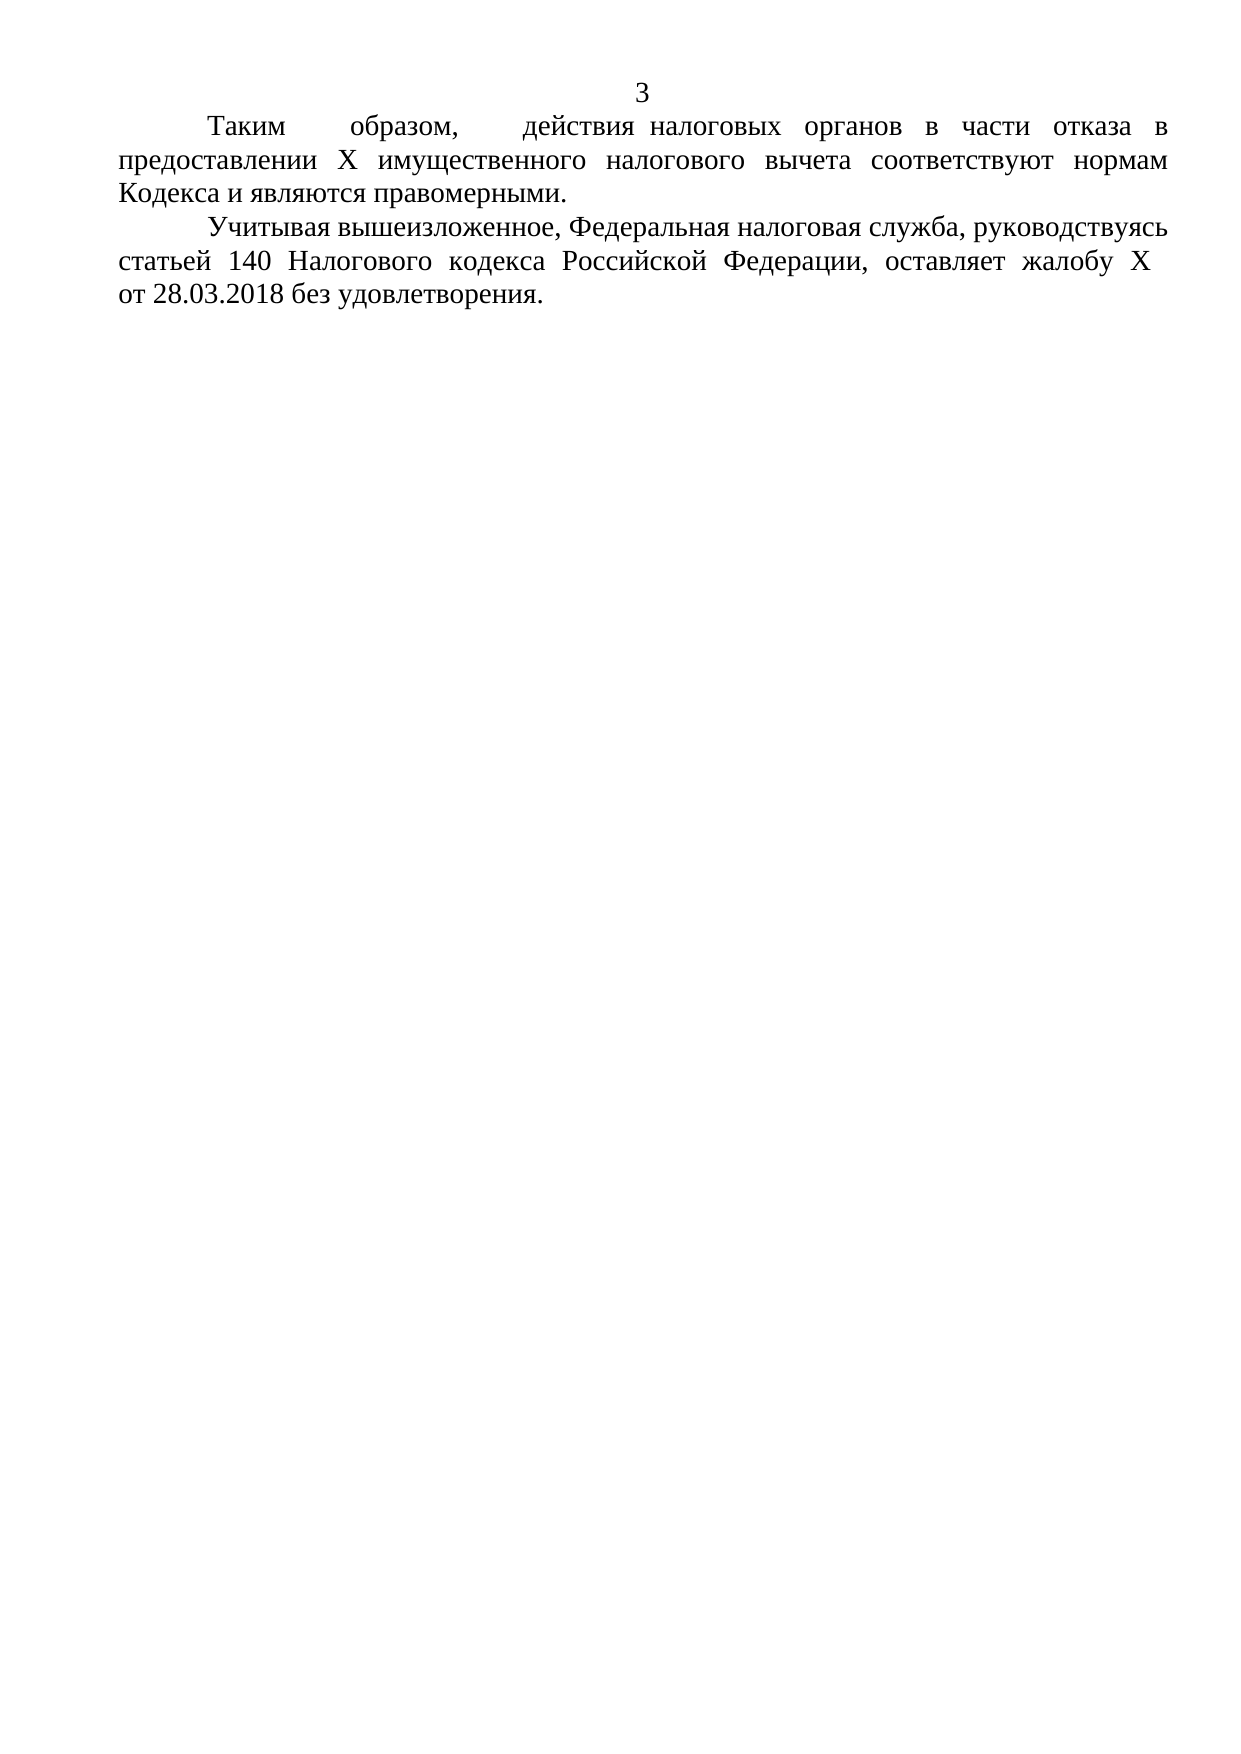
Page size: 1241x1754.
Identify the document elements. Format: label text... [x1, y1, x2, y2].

text Таким образом, действия налоговых органов в части отказа в предоставлении Х имущественного налогового вычета соответствуют нормам Кодекса и являются правомерными. [118, 108, 1169, 209]
text Учитывая вышеизложенное, Федеральная налоговая служба, руководствуясь статьей 140 Налогового кодекса Российской Федерации, оставляет жалобу Х от 28.03.2018 без удовлетворения. [118, 209, 1169, 310]
